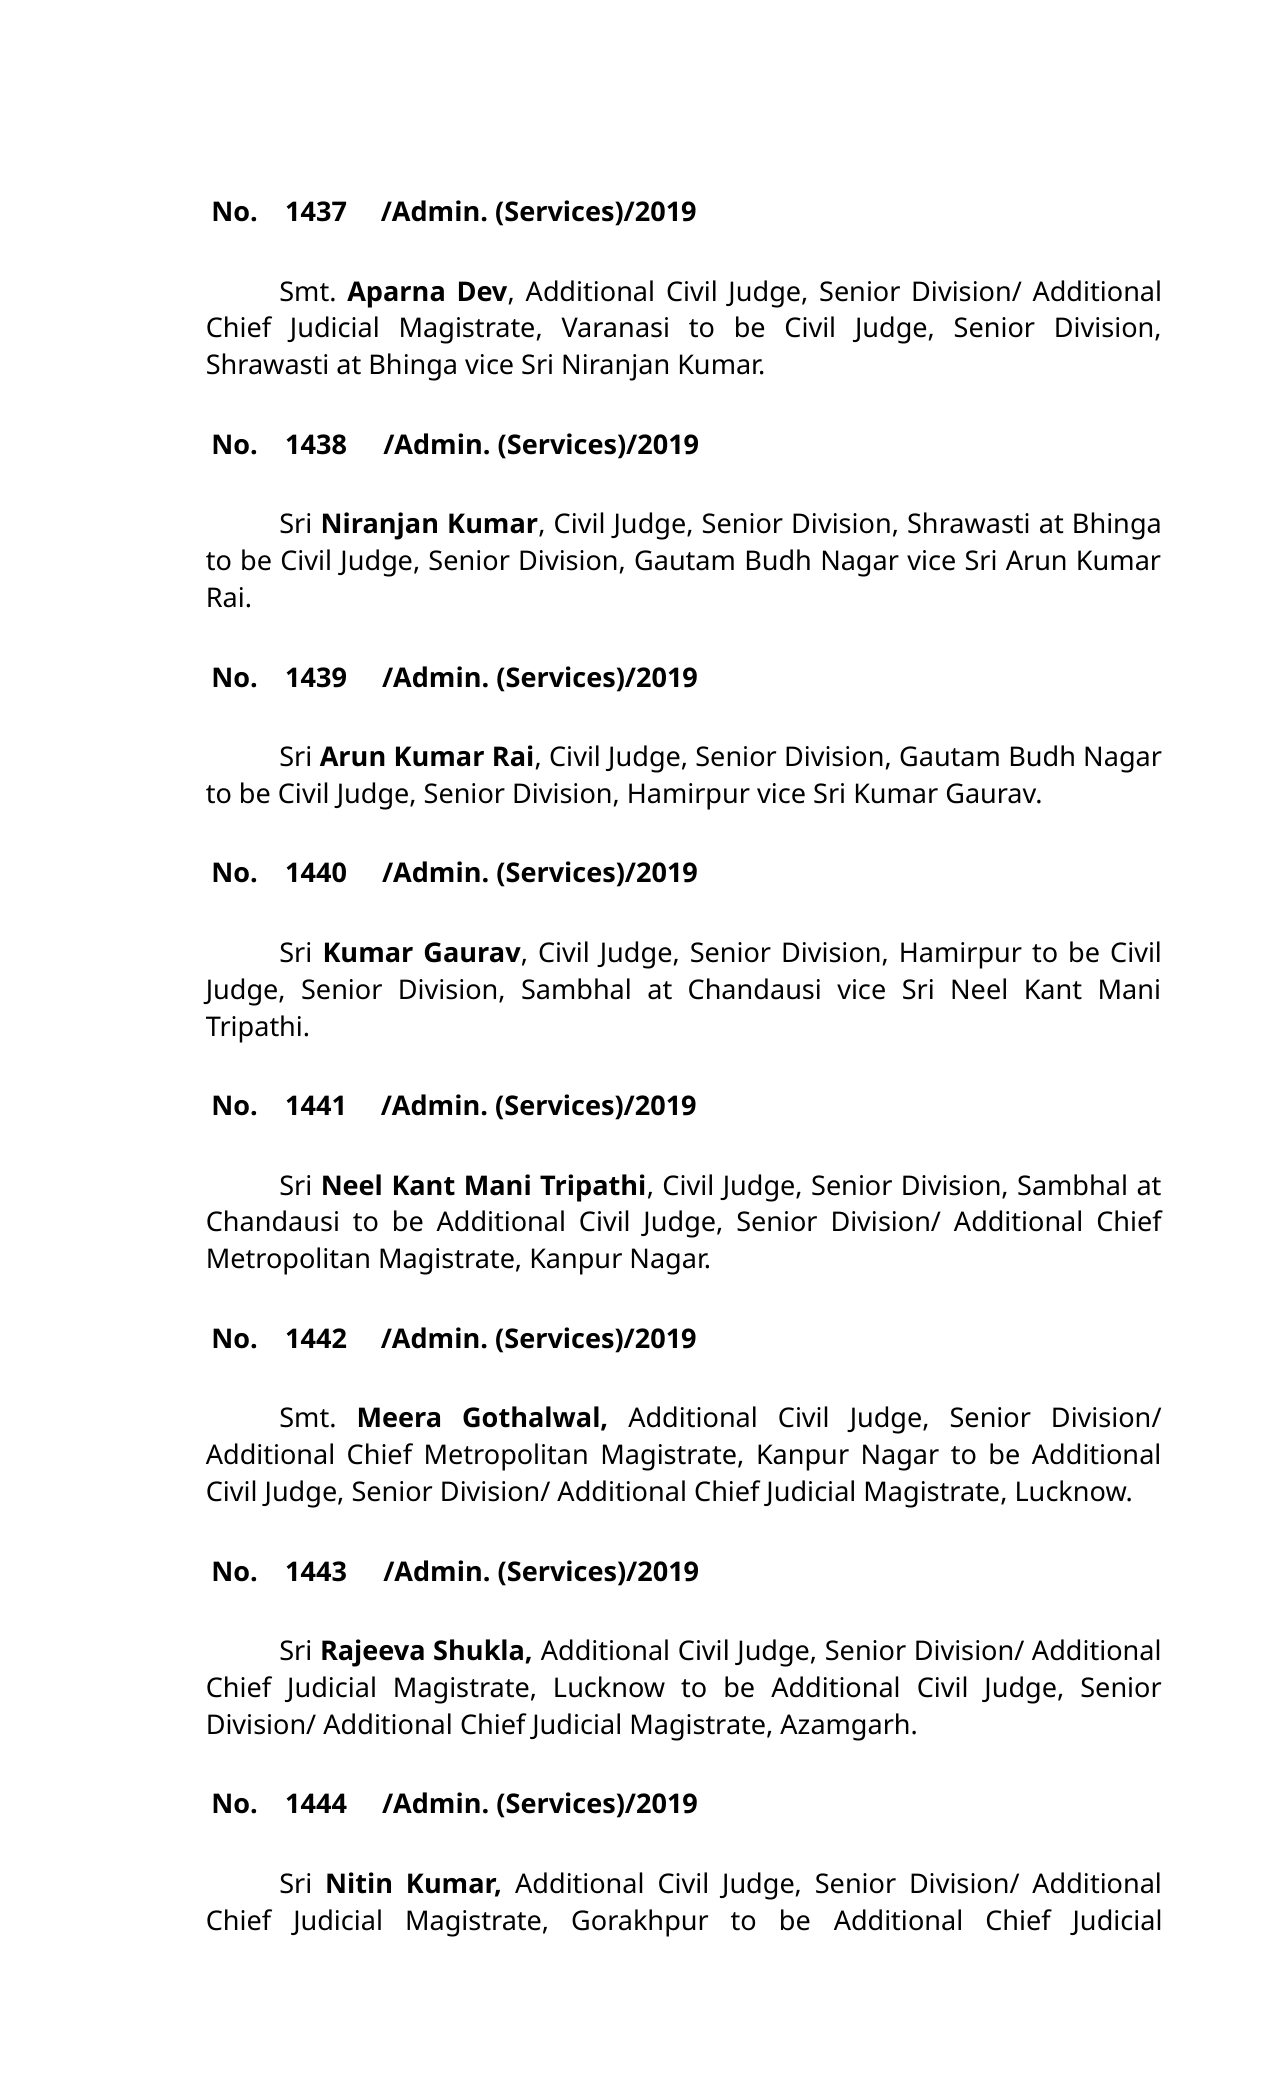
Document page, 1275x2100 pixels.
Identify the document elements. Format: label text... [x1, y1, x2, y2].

table_header No. [206, 652, 279, 701]
table_header [279, 1779, 376, 1827]
table_header /Admin. (Services)/2019 [376, 1779, 764, 1827]
table_header /Admin. (Services)/2019 [376, 652, 764, 701]
table_header /Admin. (Services)/2019 [378, 1546, 764, 1594]
text Sri Nitin Kumar, Additional Civil Judge, Senior Division/ Additional Chief Judicial Magistrate, Gorakhpur to be Additional Chief Judicial [206, 1864, 1162, 1938]
table_header [279, 1546, 377, 1594]
table_header /Admin. (Services)/2019 [376, 848, 764, 896]
table_header No. [206, 420, 279, 468]
table_header [279, 848, 376, 896]
table_header /Admin. (Services)/2019 [375, 1081, 764, 1129]
text Sri Neel Kant Mani Tripathi, Civil Judge, Senior Division, Sambhal at Chandausi to be Additional Civil Judge, Senior Division/ Additional Chief Metropolitan Magistrate, Kanpur Nagar. [206, 1166, 1162, 1277]
text Smt. Aparna Dev, Additional Civil Judge, Senior Division/ Additional Chief Judicial Magistrate, Varanasi to be Civil Judge, Senior Division, Shrawasti at Bhinga vice Sri Niranjan Kumar. [206, 272, 1162, 383]
table_header [279, 652, 376, 701]
text Smt. Meera Gothalwal, Additional Civil Judge, Senior Division/ Additional Chief Metropolitan Magistrate, Kanpur Nagar to be Additional Civil Judge, Senior Division/ Additional Chief Judicial Magistrate, Lucknow. [206, 1399, 1162, 1509]
text Sri Niranjan Kumar, Civil Judge, Senior Division, Shrawasti at Bhinga to be Civil Judge, Senior Division, Gautam Budh Nagar vice Sri Arun Kumar Rai. [206, 505, 1162, 615]
table_header No. [206, 187, 279, 235]
text Sri Rajeeva Shukla, Additional Civil Judge, Senior Division/ Additional Chief Judicial Magistrate, Lucknow to be Additional Civil Judge, Senior Division/ Additional Chief Judicial Magistrate, Azamgarh. [206, 1631, 1162, 1742]
table_header /Admin. (Services)/2019 [375, 1314, 764, 1362]
table_header [279, 420, 377, 468]
text Sri Kumar Gaurav, Civil Judge, Senior Division, Hamirpur to be Civil Judge, Senior Division, Sambhal at Chandausi vice Sri Neel Kant Mani Tripathi. [206, 933, 1162, 1044]
table_header No. [206, 1546, 279, 1594]
table_header /Admin. (Services)/2019 [378, 420, 764, 468]
table_header No. [206, 1314, 279, 1362]
table_header [279, 187, 375, 235]
table_header No. [206, 1779, 279, 1827]
table_header [279, 1314, 375, 1362]
table_header /Admin. (Services)/2019 [375, 187, 764, 235]
table_header No. [206, 848, 279, 896]
table_header [279, 1081, 375, 1129]
text Sri Arun Kumar Rai, Civil Judge, Senior Division, Gautam Budh Nagar to be Civil Judge, Senior Division, Hamirpur vice Sri Kumar Gaurav. [206, 737, 1162, 811]
table_header No. [206, 1081, 279, 1129]
